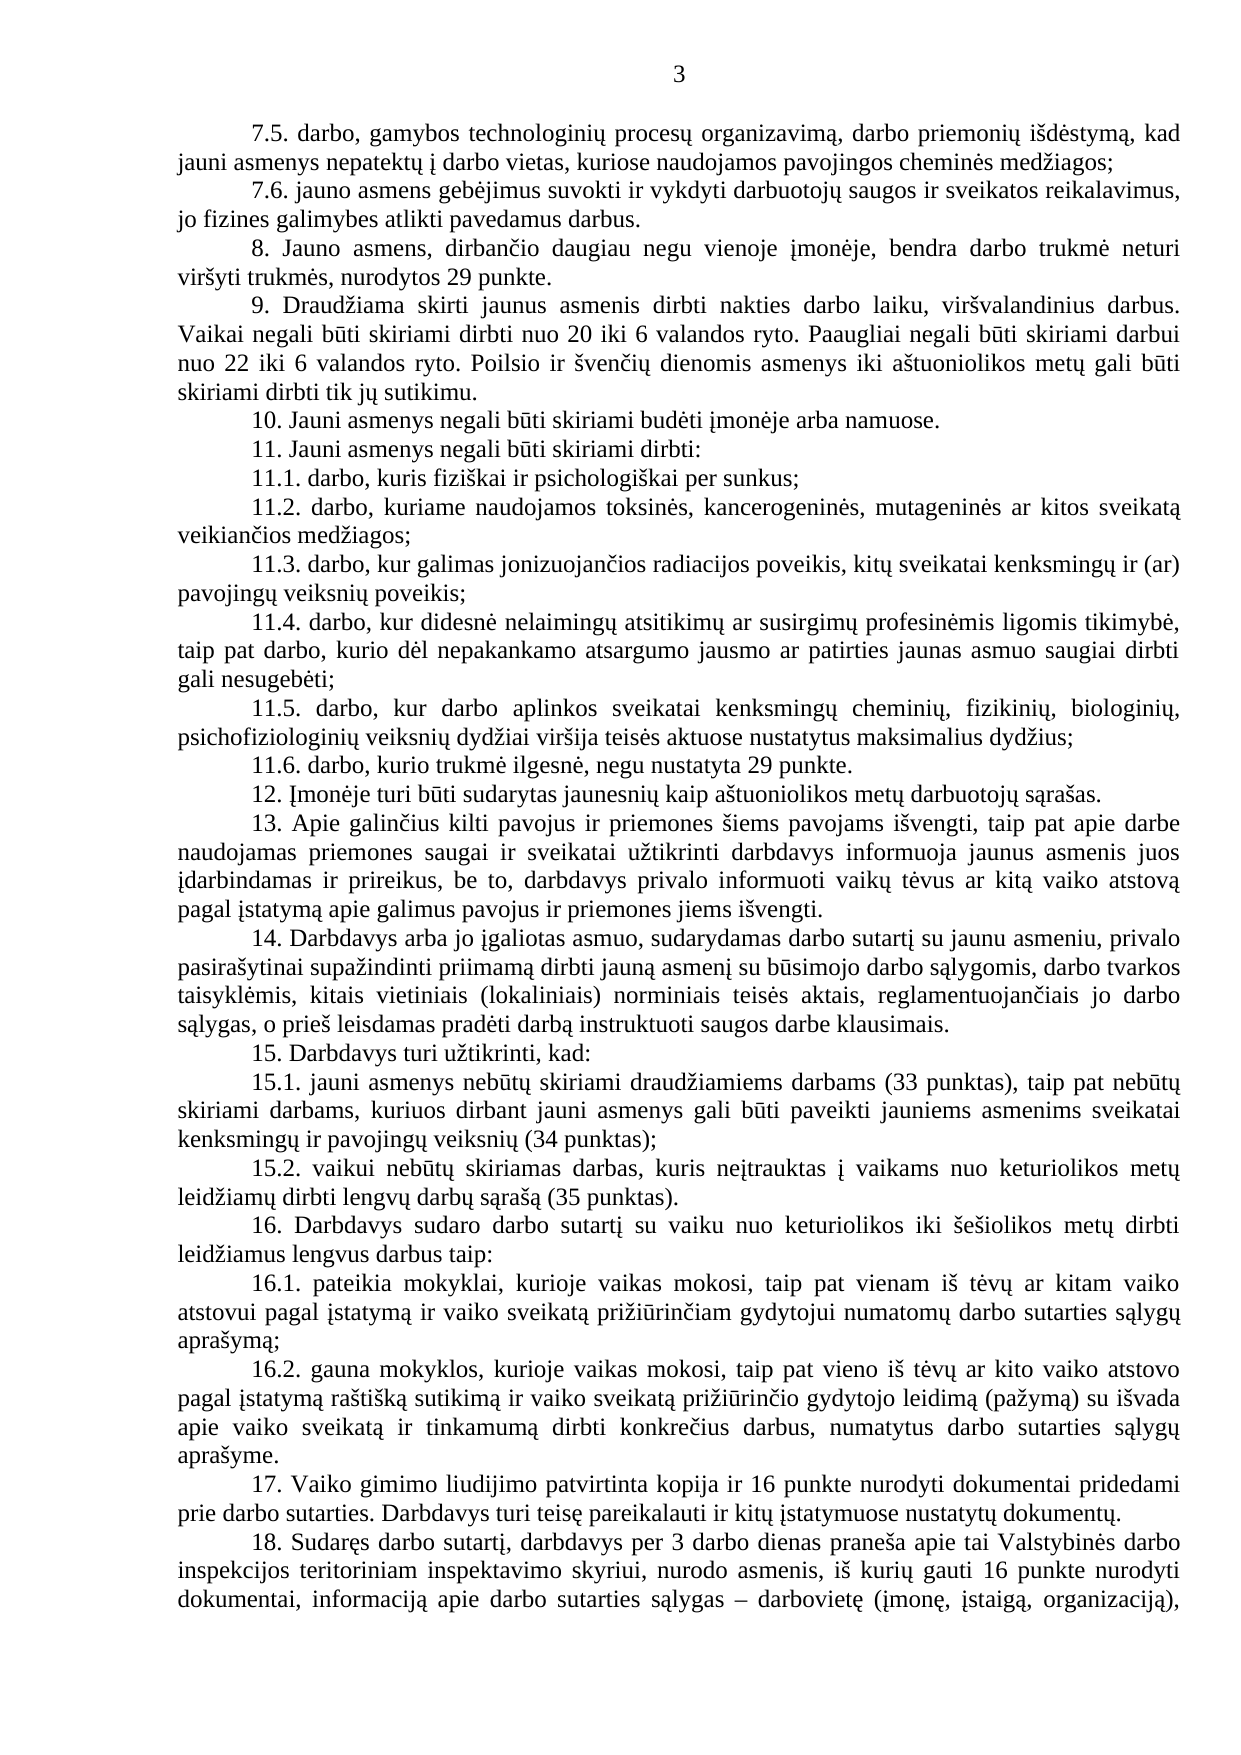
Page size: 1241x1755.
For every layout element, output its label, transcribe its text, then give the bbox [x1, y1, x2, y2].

text 9. Draudžiama skirti jaunus asmenis dirbti nakties darbo laiku, viršvalandinius darbus. Vaikai negali būti skiriami dirbti nuo 20 iki 6 valandos ryto. Paaugliai negali būti skiriami darbui nuo 22 iki 6 valandos ryto. Poilsio ir švenčių dienomis asmenys iki aštuoniolikos metų gali būti skiriami dirbti tik jų sutikimu. [177, 291, 1181, 406]
text 18. Sudaręs darbo sutartį, darbdavys per 3 darbo dienas praneša apie tai Valstybinės darbo inspekcijos teritoriniam inspektavimo skyriui, nurodo asmenis, iš kurių gauti 16 punkte nurodyti dokumentai, informaciją apie darbo sutarties sąlygas – darbovietę (įmonę, įstaigą, organizaciją), [177, 1527, 1181, 1613]
text 16.1. pateikia mokyklai, kurioje vaikas mokosi, taip pat vienam iš tėvų ar kitam vaiko atstovui pagal įstatymą ir vaiko sveikatą prižiūrinčiam gydytojui numatomų darbo sutarties sąlygų aprašymą; [177, 1268, 1181, 1354]
text 16. Darbdavys sudaro darbo sutartį su vaiku nuo keturiolikos iki šešiolikos metų dirbti leidžiamus lengvus darbus taip: [177, 1211, 1181, 1268]
text 11.1. darbo, kuris fiziškai ir psichologiškai per sunkus; [177, 463, 1181, 492]
text 17. Vaiko gimimo liudijimo patvirtinta kopija ir 16 punkte nurodyti dokumentai pridedami prie darbo sutarties. Darbdavys turi teisę pareikalauti ir kitų įstatymuose nustatytų dokumentų. [177, 1469, 1181, 1527]
text 13. Apie galinčius kilti pavojus ir priemones šiems pavojams išvengti, taip pat apie darbe naudojamas priemones saugai ir sveikatai užtikrinti darbdavys informuoja jaunus asmenis juos įdarbindamas ir prireikus, be to, darbdavys privalo informuoti vaikų tėvus ar kitą vaiko atstovą pagal įstatymą apie galimus pavojus ir priemones jiems išvengti. [177, 808, 1181, 923]
text 10. Jauni asmenys negali būti skiriami budėti įmonėje arba namuose. [177, 406, 1181, 434]
text 11.2. darbo, kuriame naudojamos toksinės, kancerogeninės, mutageninės ar kitos sveikatą veikiančios medžiagos; [177, 492, 1181, 549]
text 11.3. darbo, kur galimas jonizuojančios radiacijos poveikis, kitų sveikatai kenksmingų ir (ar) pavojingų veiksnių poveikis; [177, 549, 1181, 607]
text 11.6. darbo, kurio trukmė ilgesnė, negu nustatyta 29 punkte. [177, 751, 1181, 779]
text 12. Įmonėje turi būti sudarytas jaunesnių kaip aštuoniolikos metų darbuotojų sąrašas. [177, 779, 1181, 808]
text 8. Jauno asmens, dirbančio daugiau negu vienoje įmonėje, bendra darbo trukmė neturi viršyti trukmės, nurodytos 29 punkte. [177, 233, 1181, 291]
text 11.4. darbo, kur didesnė nelaimingų atsitikimų ar susirgimų profesinėmis ligomis tikimybė, taip pat darbo, kurio dėl nepakankamo atsargumo jausmo ar patirties jaunas asmuo saugiai dirbti gali nesugebėti; [177, 607, 1181, 693]
text 7.5. darbo, gamybos technologinių procesų organizavimą, darbo priemonių išdėstymą, kad jauni asmenys nepatektų į darbo vietas, kuriose naudojamos pavojingos cheminės medžiagos; [177, 118, 1181, 176]
text 16.2. gauna mokyklos, kurioje vaikas mokosi, taip pat vieno iš tėvų ar kito vaiko atstovo pagal įstatymą raštišką sutikimą ir vaiko sveikatą prižiūrinčio gydytojo leidimą (pažymą) su išvada apie vaiko sveikatą ir tinkamumą dirbti konkrečius darbus, numatytus darbo sutarties sąlygų aprašyme. [177, 1354, 1181, 1469]
text 11. Jauni asmenys negali būti skiriami dirbti: [177, 434, 1181, 463]
text 7.6. jauno asmens gebėjimus suvokti ir vykdyti darbuotojų saugos ir sveikatos reikalavimus, jo fizines galimybes atlikti pavedamus darbus. [177, 176, 1181, 233]
text 15. Darbdavys turi užtikrinti, kad: [177, 1038, 1181, 1067]
text 11.5. darbo, kur darbo aplinkos sveikatai kenksmingų cheminių, fizikinių, biologinių, psichofiziologinių veiksnių dydžiai viršija teisės aktuose nustatytus maksimalius dydžius; [177, 693, 1181, 751]
text 15.1. jauni asmenys nebūtų skiriami draudžiamiems darbams (33 punktas), taip pat nebūtų skiriami darbams, kuriuos dirbant jauni asmenys gali būti paveikti jauniems asmenims sveikatai kenksmingų ir pavojingų veiksnių (34 punktas); [177, 1067, 1181, 1153]
text 14. Darbdavys arba jo įgaliotas asmuo, sudarydamas darbo sutartį su jaunu asmeniu, privalo pasirašytinai supažindinti priimamą dirbti jauną asmenį su būsimojo darbo sąlygomis, darbo tvarkos taisyklėmis, kitais vietiniais (lokaliniais) norminiais teisės aktais, reglamentuojančiais jo darbo sąlygas, o prieš leisdamas pradėti darbą instruktuoti saugos darbe klausimais. [177, 923, 1181, 1038]
text 15.2. vaikui nebūtų skiriamas darbas, kuris neįtrauktas į vaikams nuo keturiolikos metų leidžiamų dirbti lengvų darbų sąrašą (35 punktas). [177, 1153, 1181, 1211]
